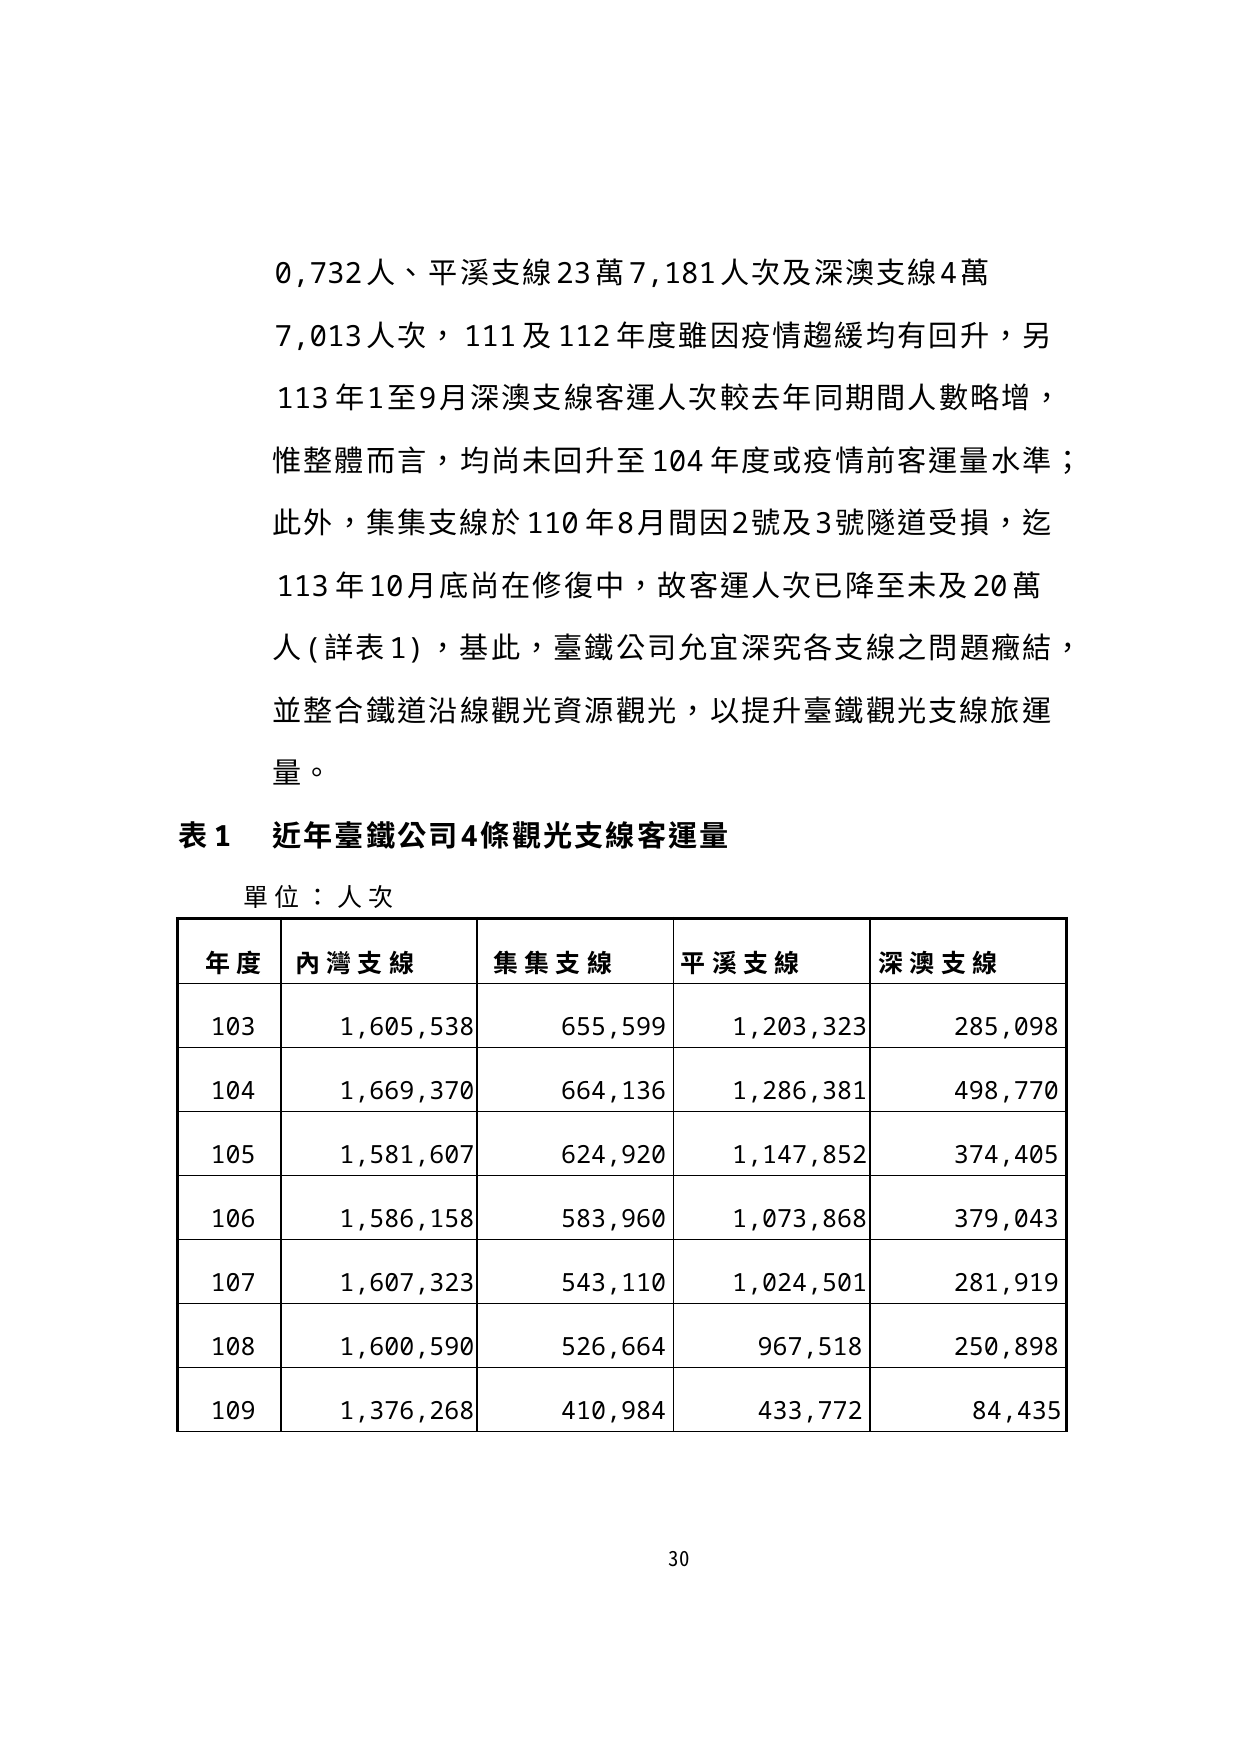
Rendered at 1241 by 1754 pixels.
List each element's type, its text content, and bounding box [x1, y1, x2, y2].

table_cell 1,581,607 [282, 1112, 476, 1174]
table_cell 433,772 [674, 1368, 869, 1431]
table_cell 1,586,158 [282, 1176, 476, 1239]
table_cell 583,960 [478, 1176, 673, 1239]
table_cell 109 [179, 1368, 280, 1431]
table_cell 1,669,370 [282, 1048, 476, 1111]
table_cell 967,518 [674, 1304, 869, 1367]
table_cell 107 [179, 1240, 280, 1303]
table_cell 374,405 [871, 1112, 1065, 1174]
table_cell 1,286,381 [674, 1048, 869, 1111]
table_cell 250,898 [871, 1304, 1065, 1367]
table_cell 498,770 [871, 1048, 1065, 1111]
table_cell 281,919 [871, 1240, 1065, 1303]
table_header 平溪支線 [674, 920, 869, 982]
table_cell 379,043 [871, 1176, 1065, 1239]
table_header 集集支線 [478, 920, 673, 982]
table_cell 624,920 [478, 1112, 673, 1174]
table_cell 1,376,268 [282, 1368, 476, 1431]
table_cell 104 [179, 1048, 280, 1111]
table_cell 1,024,501 [674, 1240, 869, 1303]
table_cell 106 [179, 1176, 280, 1239]
table_cell 84,435 [871, 1368, 1065, 1431]
table_header 年度 [179, 920, 280, 982]
table_cell 285,098 [871, 984, 1065, 1046]
table_cell 526,664 [478, 1304, 673, 1367]
table_cell 664,136 [478, 1048, 673, 1111]
text 為發展鐵道觀光旅遊，臺鐵公司透過結合地方文化、展演及節慶等活動，規劃適當行銷方案，以帶動鐵道觀光，惟觀諸近10年來臺鐵支線客運量，104年度客運人次為近10年最高，內灣線166萬9,370人次、集集線66萬4,136人次、平溪線128萬6,381人次及深澳線49萬8,770人次，105至107年度概呈減少之勢，108年度COVID-19疫情爆發後，4觀光支線人數又隨之下滑，110年度3支線之客運人次為近10年最低，內灣支線105萬0,732人、平溪支線23萬7,181人次及深澳支線4萬7,013人次，111及112年度雖因疫情趨緩均有回升，另113年1至9月深澳支線客運人次較去年同期間人數略增，惟整體而言，均尚未回升至104年度或疫情前客運量水準；此外，集集支線於110年8月間因2號及3號隧道受損，迄113年10月底尚在修復中，故客運人次已降至未及20萬人(詳表1)，基此，臺鐵公司允宜深究各支線之問題癥結，並整合鐵道沿線觀光資源觀光，以提升臺鐵觀光支線旅運量。 [266, 229, 1063, 792]
table_cell 105 [179, 1112, 280, 1174]
table_cell 410,984 [478, 1368, 673, 1431]
table_cell 1,147,852 [674, 1112, 869, 1174]
table_header 深澳支線 [871, 920, 1065, 982]
table_cell 1,605,538 [282, 984, 476, 1046]
table_cell 1,203,323 [674, 984, 869, 1046]
table_cell 543,110 [478, 1240, 673, 1303]
table_cell 103 [179, 984, 280, 1046]
table_cell 1,607,323 [282, 1240, 476, 1303]
table_cell 108 [179, 1304, 280, 1367]
table_cell 1,600,590 [282, 1304, 476, 1367]
table_cell 1,073,868 [674, 1176, 869, 1239]
table_cell 655,599 [478, 984, 673, 1046]
text 表1 近年臺鐵公司4條觀光支線客運量 單位：人次 [177, 792, 1063, 917]
table_header 內灣支線 [282, 920, 476, 982]
